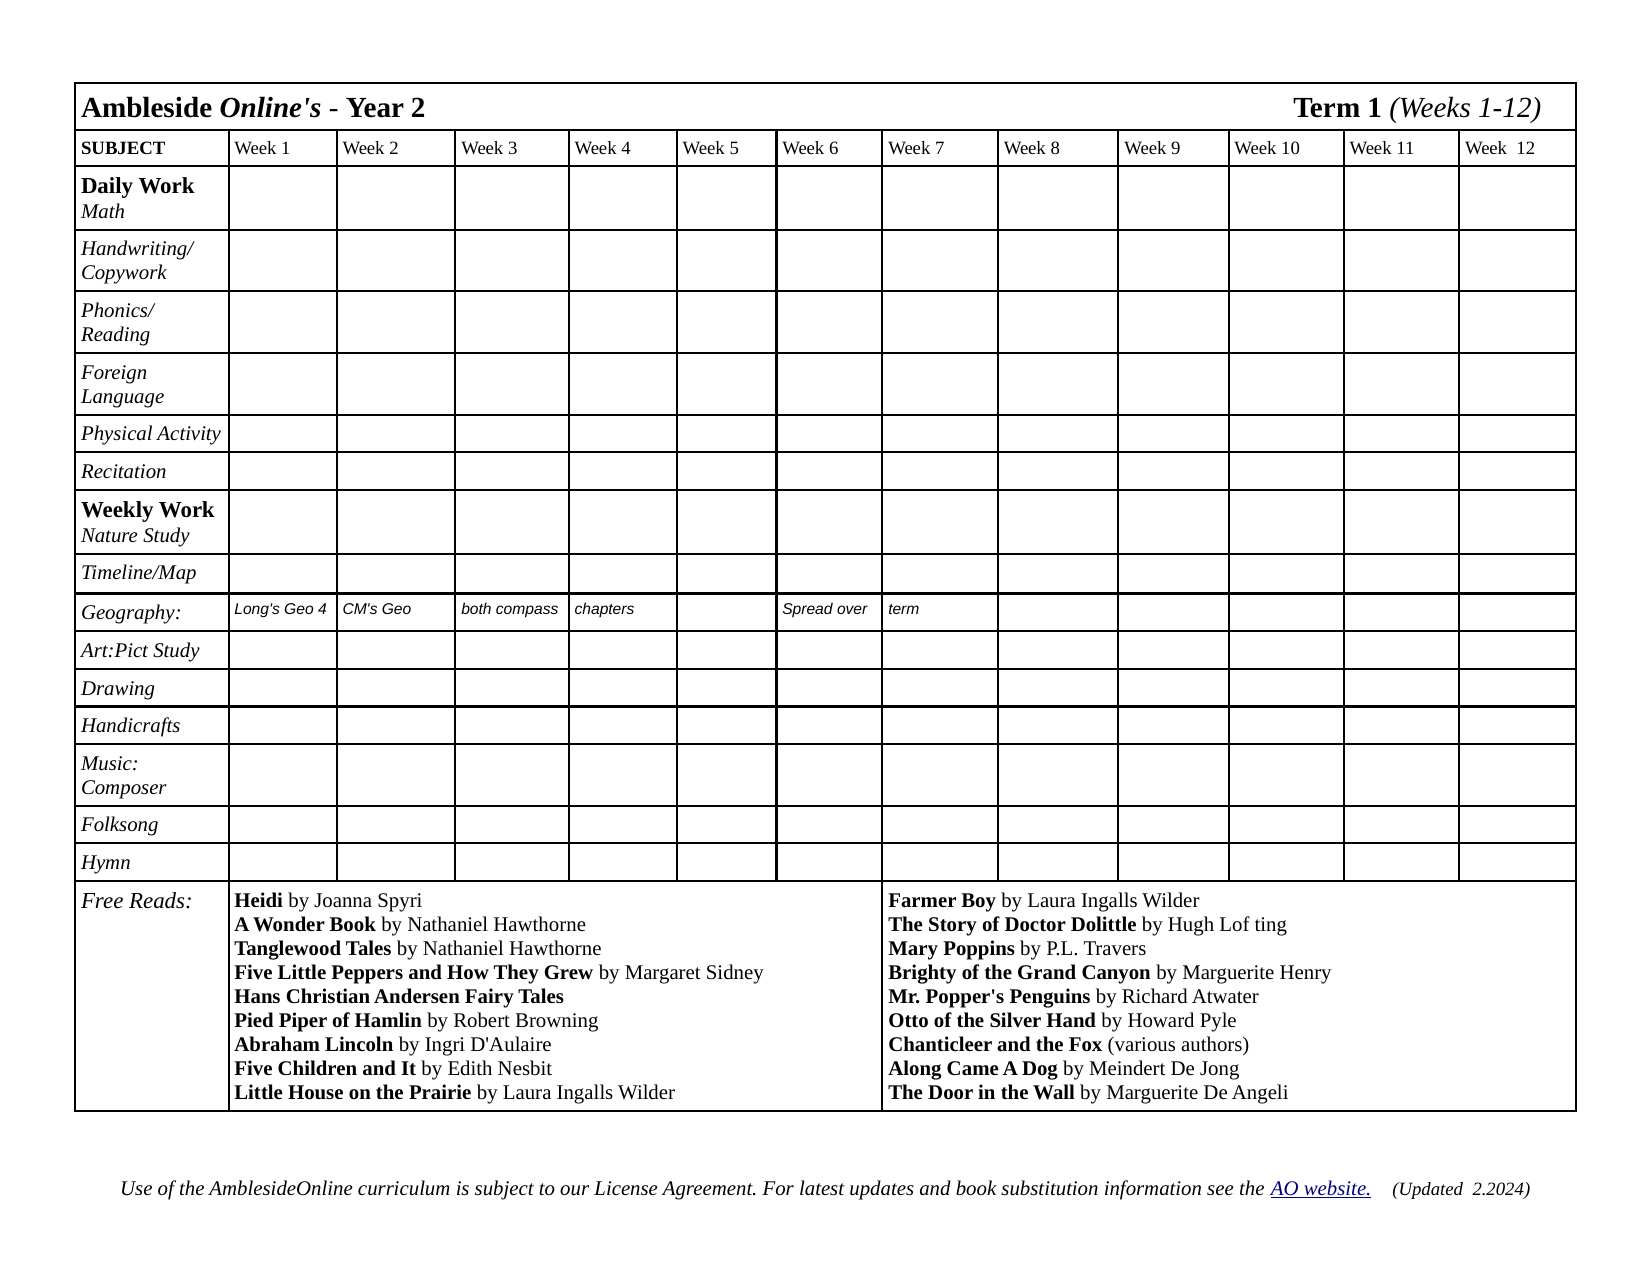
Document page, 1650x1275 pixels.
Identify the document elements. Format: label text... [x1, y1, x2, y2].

table_cell [678, 807, 775, 842]
table_cell [778, 292, 881, 352]
table_cell Drawing [76, 670, 228, 705]
table_cell [1230, 354, 1343, 413]
table_cell [230, 491, 336, 553]
table_cell [1119, 708, 1228, 743]
table_cell [883, 231, 997, 290]
table_cell [1119, 670, 1228, 705]
table_cell [1119, 745, 1228, 804]
table_cell [999, 670, 1117, 705]
table_cell [778, 670, 881, 705]
table_cell [778, 231, 881, 290]
table_cell [230, 231, 336, 290]
table_cell [230, 708, 336, 743]
table_cell [1119, 555, 1228, 592]
table_cell Week 8 [999, 131, 1117, 164]
table_cell [883, 167, 997, 228]
table_cell Free Reads: [76, 882, 228, 1110]
table_cell [1460, 807, 1575, 842]
table_cell [778, 844, 881, 880]
table_cell [338, 708, 454, 743]
table_cell [999, 844, 1117, 880]
table_cell [1345, 670, 1458, 705]
table_cell [1460, 595, 1575, 630]
table_cell Physical Activity [76, 416, 228, 451]
table_cell [1230, 555, 1343, 592]
table_cell [778, 745, 881, 804]
table_cell [230, 807, 336, 842]
table_cell [999, 555, 1117, 592]
table_cell [570, 807, 676, 842]
table_cell [570, 670, 676, 705]
table_cell [570, 708, 676, 743]
table_cell Spread over [778, 595, 881, 630]
table_cell [230, 167, 336, 228]
table_cell [778, 453, 881, 489]
table_cell term [883, 595, 997, 630]
table_cell [1119, 844, 1228, 880]
table_cell [1345, 491, 1458, 553]
table_cell [678, 292, 775, 352]
table_cell [999, 416, 1117, 451]
table_cell [1230, 491, 1343, 553]
table_cell [570, 844, 676, 880]
table_cell [999, 354, 1117, 413]
table_cell [456, 167, 568, 228]
table_cell [883, 453, 997, 489]
table_cell SUBJECT [76, 131, 228, 164]
table_cell [1460, 231, 1575, 290]
table_cell Hymn [76, 844, 228, 880]
table_cell [1460, 416, 1575, 451]
table_cell [678, 595, 775, 630]
table_cell Week 1 [230, 131, 336, 164]
table_cell chapters [570, 595, 676, 630]
table_cell [1345, 745, 1458, 804]
table_cell [338, 416, 454, 451]
table_cell [570, 632, 676, 668]
table_cell [883, 844, 997, 880]
table_cell [1230, 844, 1343, 880]
table_cell Weekly Work Nature Study [76, 491, 228, 553]
table_cell [338, 167, 454, 228]
table_cell [678, 416, 775, 451]
table_cell [1230, 167, 1343, 228]
table_cell [678, 167, 775, 228]
table_cell [456, 292, 568, 352]
table_cell [883, 292, 997, 352]
table_cell Geography: [76, 595, 228, 630]
table_cell [570, 292, 676, 352]
table_cell [570, 231, 676, 290]
table_cell [456, 354, 568, 413]
table_cell [338, 670, 454, 705]
table_cell [456, 844, 568, 880]
table_cell Art:Pict Study [76, 632, 228, 668]
table_cell [1119, 416, 1228, 451]
table_cell Long's Geo 4 [230, 595, 336, 630]
table_cell Week 10 [1230, 131, 1343, 164]
table_cell Week 5 [678, 131, 775, 164]
table_cell [456, 231, 568, 290]
table_cell [1345, 807, 1458, 842]
table_cell Week 9 [1119, 131, 1228, 164]
table_cell [570, 491, 676, 553]
table_cell [230, 745, 336, 804]
table_cell [338, 354, 454, 413]
table_cell Folksong [76, 807, 228, 842]
table_cell [1119, 354, 1228, 413]
table_cell [1345, 167, 1458, 228]
table_cell [999, 745, 1117, 804]
table_cell [1345, 231, 1458, 290]
table_header Ambleside Online's - Year 2 Term 1 (Weeks 1-12) [76, 84, 1575, 129]
table_cell [1230, 231, 1343, 290]
table_cell [338, 844, 454, 880]
table_cell Handicrafts [76, 708, 228, 743]
table_cell [778, 416, 881, 451]
table_cell [1119, 491, 1228, 553]
table_cell [1119, 632, 1228, 668]
table_cell [570, 416, 676, 451]
table_cell [678, 491, 775, 553]
table_cell [999, 231, 1117, 290]
table_cell [1230, 292, 1343, 352]
table_cell Week 3 [456, 131, 568, 164]
table_cell [1119, 292, 1228, 352]
table_cell [456, 632, 568, 668]
table_cell [456, 491, 568, 553]
table_cell [778, 555, 881, 592]
table_cell Music: Composer [76, 745, 228, 804]
table_cell [883, 354, 997, 413]
table_cell [1460, 292, 1575, 352]
table_cell [1345, 595, 1458, 630]
table_cell [1119, 595, 1228, 630]
table_cell [456, 807, 568, 842]
table_cell [678, 708, 775, 743]
table_cell [1460, 708, 1575, 743]
table_cell [570, 167, 676, 228]
table_cell [1345, 708, 1458, 743]
table_cell [883, 807, 997, 842]
table_cell Week 12 [1460, 131, 1575, 164]
table_cell Week 2 [338, 131, 454, 164]
table_cell [1460, 354, 1575, 413]
table_cell [456, 416, 568, 451]
table_cell [778, 491, 881, 553]
table_cell [1345, 292, 1458, 352]
table_cell [1230, 416, 1343, 451]
table_cell [999, 292, 1117, 352]
table_cell [338, 632, 454, 668]
table_cell Heidi by Joanna Spyri A Wonder Book by Nathaniel Hawthorne Tanglewood Tales by Nathaniel Hawthorne Five Little Peppers and How They Grew by Margaret Sidney Hans Christian Andersen Fairy Tales Pied Piper of Hamlin by Robert Browning Abraham Lincoln by Ingri D'Aulaire Five Children and It by Edith Nesbit Little House on the Prairie by Laura Ingalls Wilder [230, 882, 881, 1110]
table_cell [230, 453, 336, 489]
table_cell both compass [456, 595, 568, 630]
table_cell [1345, 354, 1458, 413]
table_cell [1230, 595, 1343, 630]
table_cell [999, 595, 1117, 630]
table_cell [883, 670, 997, 705]
table_cell Week 6 [778, 131, 881, 164]
table_cell [678, 354, 775, 413]
table_cell [1119, 231, 1228, 290]
table_cell [1460, 632, 1575, 668]
table_cell [1460, 555, 1575, 592]
table_cell [570, 745, 676, 804]
table_cell [1460, 670, 1575, 705]
table_cell [456, 453, 568, 489]
table_cell [1460, 491, 1575, 553]
table_cell Week 11 [1345, 131, 1458, 164]
table_cell [778, 167, 881, 228]
table_cell [678, 632, 775, 668]
table_cell [999, 807, 1117, 842]
table_cell [1230, 670, 1343, 705]
table_cell [1460, 844, 1575, 880]
table_cell [1345, 844, 1458, 880]
table_cell Timeline/Map [76, 555, 228, 592]
table_cell Handwriting/ Copywork [76, 231, 228, 290]
table_cell [338, 231, 454, 290]
table_cell [778, 354, 881, 413]
table_cell [883, 416, 997, 451]
table_cell [230, 670, 336, 705]
table_cell [778, 708, 881, 743]
table_cell Phonics/ Reading [76, 292, 228, 352]
table_cell Farmer Boy by Laura Ingalls Wilder The Story of Doctor Dolittle by Hugh Lof ting Mary Poppins by P.L. Travers Brighty of the Grand Canyon by Marguerite Henry Mr. Popper's Penguins by Richard Atwater Otto of the Silver Hand by Howard Pyle Chanticleer and the Fox (various authors) Along Came A Dog by Meindert De Jong The Door in the Wall by Marguerite De Angeli [883, 882, 1575, 1110]
table_cell [999, 167, 1117, 228]
table_cell [1345, 416, 1458, 451]
table_cell [570, 555, 676, 592]
table_cell [678, 453, 775, 489]
table_cell [456, 745, 568, 804]
table_cell [456, 670, 568, 705]
table_cell [999, 453, 1117, 489]
table_cell [778, 632, 881, 668]
table_cell Recitation [76, 453, 228, 489]
table_cell [338, 555, 454, 592]
table_cell [999, 632, 1117, 668]
table_cell [570, 354, 676, 413]
table_cell Foreign Language [76, 354, 228, 413]
table_cell [1119, 807, 1228, 842]
table_cell [778, 807, 881, 842]
table_cell [883, 745, 997, 804]
table_cell [999, 491, 1117, 553]
table_cell [883, 632, 997, 668]
table_cell [883, 555, 997, 592]
table_cell [456, 555, 568, 592]
table_cell [1230, 632, 1343, 668]
table_cell [1230, 745, 1343, 804]
table_cell [230, 416, 336, 451]
table_cell [999, 708, 1117, 743]
table_cell Week 7 [883, 131, 997, 164]
table_cell [1345, 632, 1458, 668]
table_cell [338, 745, 454, 804]
table_cell [338, 491, 454, 553]
table_cell [230, 555, 336, 592]
table_cell [456, 708, 568, 743]
table_cell Daily Work Math [76, 167, 228, 228]
table_cell [678, 670, 775, 705]
table_cell [1345, 453, 1458, 489]
table_cell [1345, 555, 1458, 592]
table_cell [1230, 708, 1343, 743]
table_cell [1230, 453, 1343, 489]
table_cell [230, 632, 336, 668]
table_cell [1119, 167, 1228, 228]
table_cell [338, 292, 454, 352]
table_cell [678, 231, 775, 290]
table_cell CM's Geo [338, 595, 454, 630]
table_cell [678, 745, 775, 804]
table_cell [1460, 745, 1575, 804]
table_cell [338, 453, 454, 489]
table_cell [1460, 453, 1575, 489]
table_cell [1460, 167, 1575, 228]
table_cell [338, 807, 454, 842]
table_cell [230, 844, 336, 880]
table_cell [570, 453, 676, 489]
table_cell Week 4 [570, 131, 676, 164]
table_cell [883, 708, 997, 743]
table_cell [230, 292, 336, 352]
table_cell [678, 555, 775, 592]
table_cell [883, 491, 997, 553]
table_cell [230, 354, 336, 413]
table_cell [678, 844, 775, 880]
table_cell [1119, 453, 1228, 489]
table_cell [1230, 807, 1343, 842]
